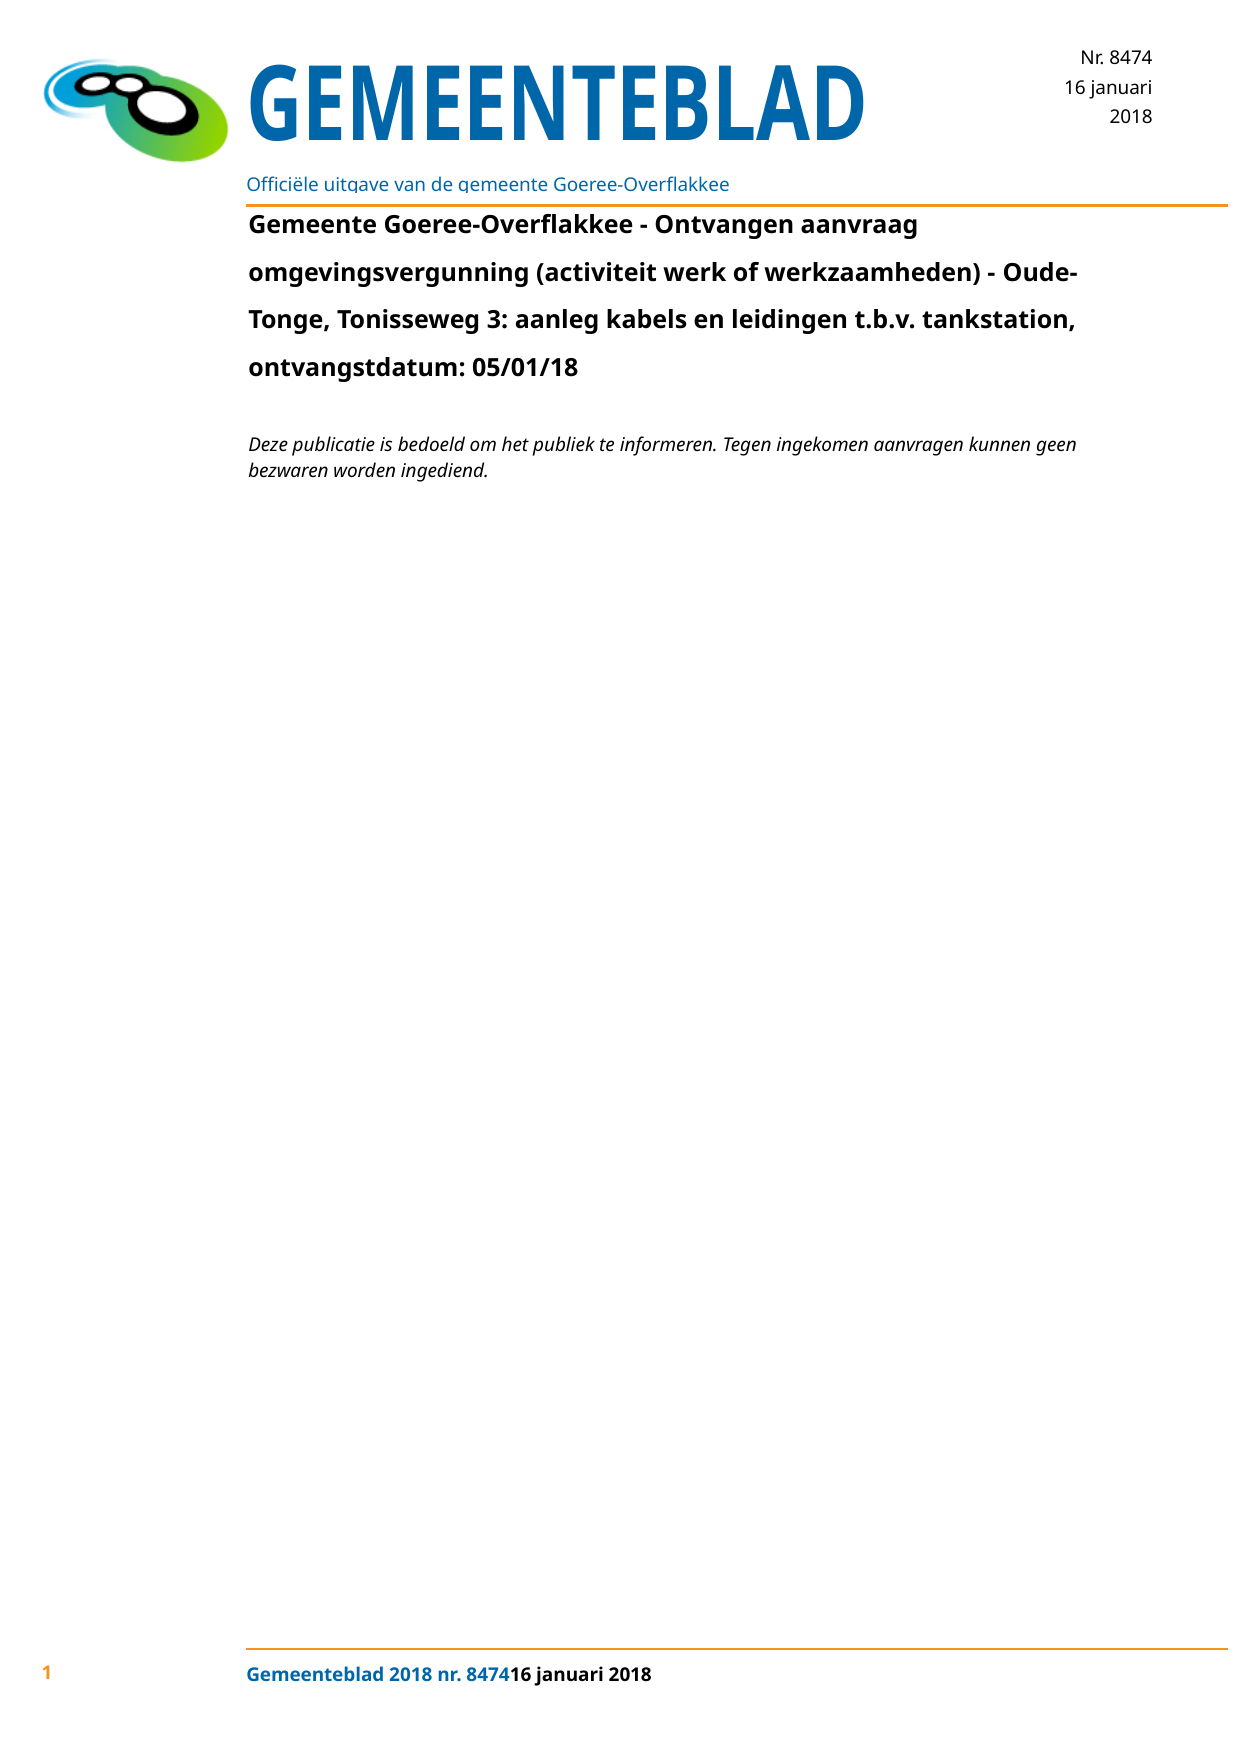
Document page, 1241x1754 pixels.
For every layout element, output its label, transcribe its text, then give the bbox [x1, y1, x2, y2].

text Gemeente Goeree-Overflakkee - Ontvangen aanvraag omgevingsvergunning (activiteit werk of werkzaamheden) - Oude-Tonge, Tonisseweg 3: aanleg kabels en leidingen t.b.v. tankstation, ontvangstdatum: 05/01/18 [248, 207, 1152, 384]
picture [41, 47, 231, 172]
text Deze publicatie is bedoeld om het publiek te informeren. Tegen ingekomen aanvragen kunnen geen bezwaren worden ingediend. [248, 431, 1152, 483]
